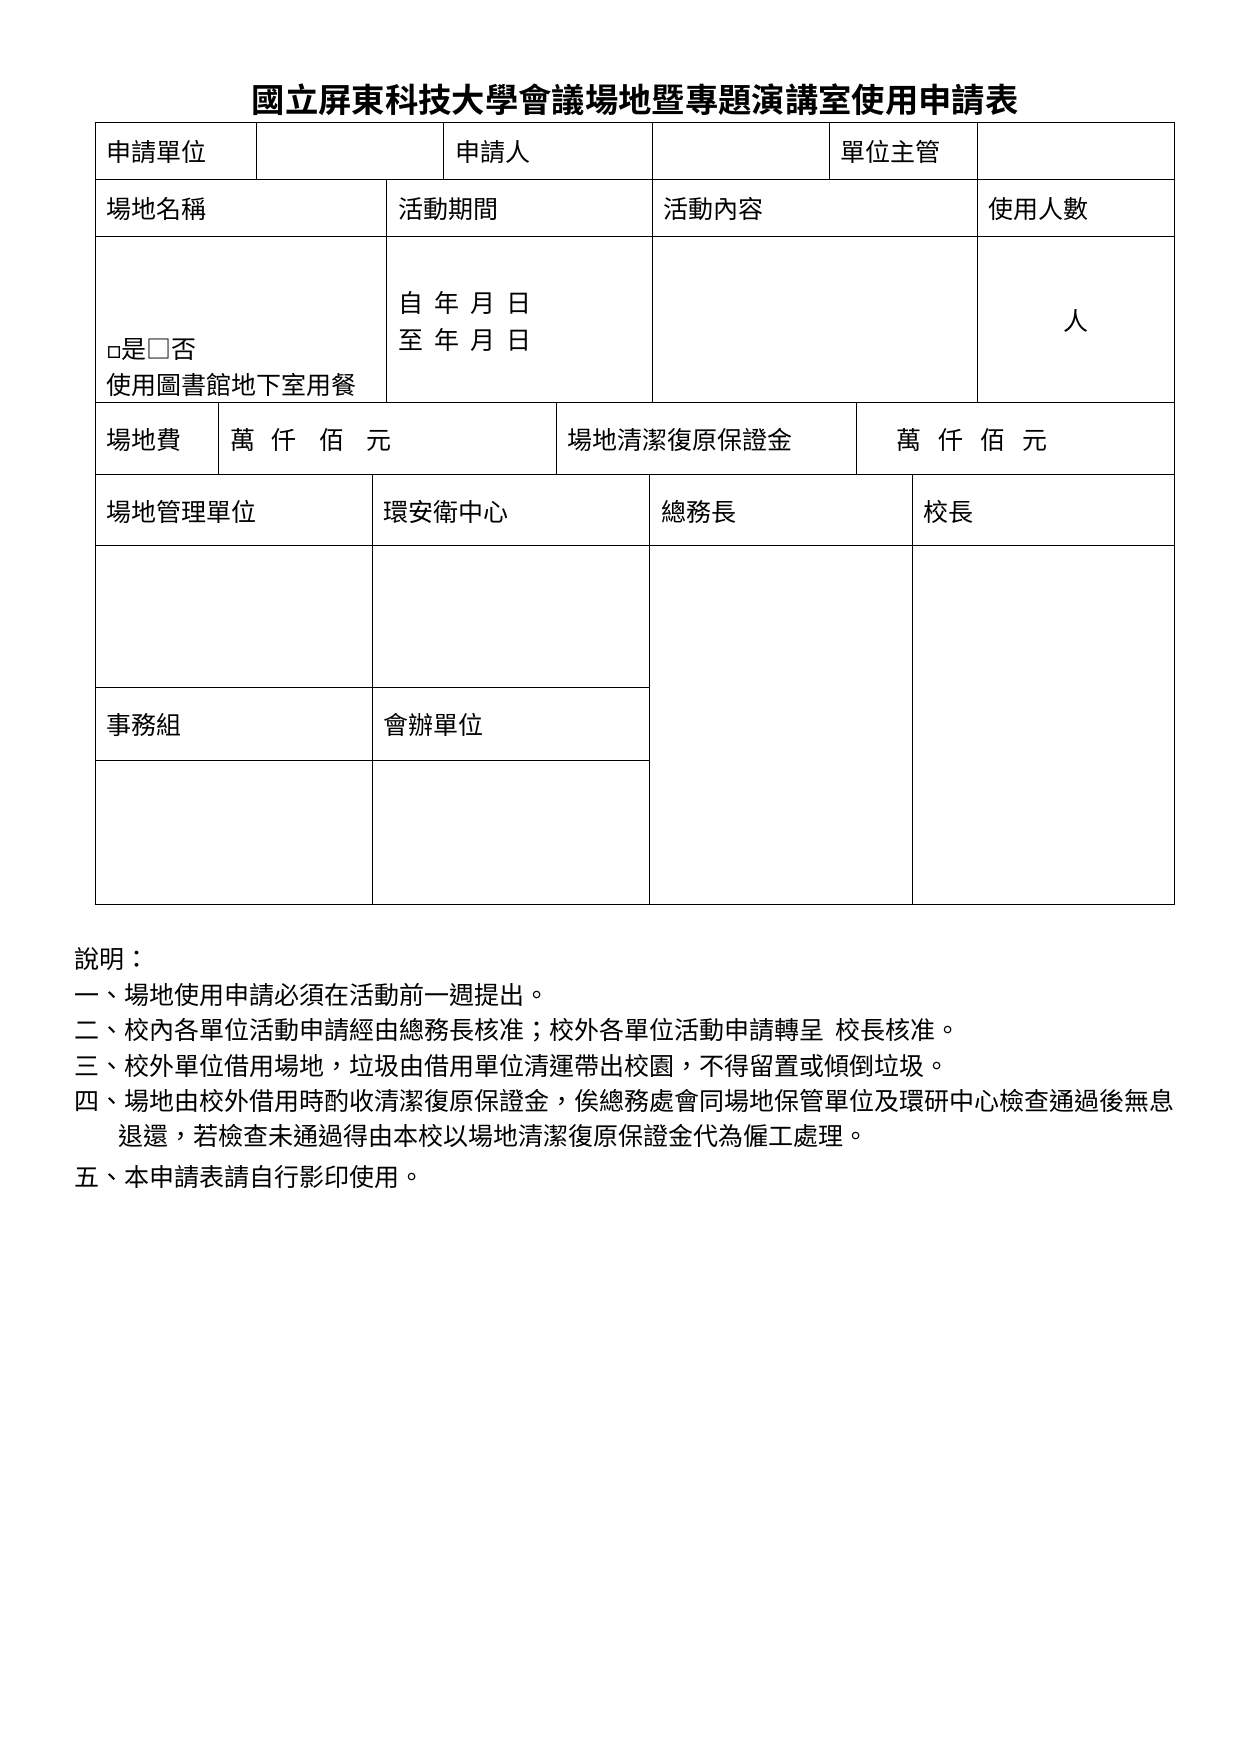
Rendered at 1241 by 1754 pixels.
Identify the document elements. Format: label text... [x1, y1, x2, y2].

table_header [978, 123, 1174, 179]
text 四、場地由校外借用時酌收清潔復原保證金，俟總務處會同場地保管單位及環研中心檢查通過後無息退還，若檢查未通過得由本校以場地清潔復原保證金代為僱工處理。 [74, 1082, 1192, 1153]
table_cell [373, 546, 649, 687]
table_cell 自 年 月 日 至 年 月 日 [387, 237, 652, 402]
table_cell 會辦單位 [373, 688, 649, 759]
table_cell 活動內容 [653, 180, 977, 236]
text 國立屏東科技大學會議場地暨專題演講室使用申請表 [118, 74, 1152, 122]
table_cell [913, 546, 1174, 904]
table_header 申請人 [444, 123, 652, 179]
text 五、本申請表請自行影印使用。 [74, 1153, 1192, 1194]
table_cell 萬 仟 佰 元 [219, 403, 556, 474]
table_cell [653, 237, 977, 402]
table_cell 事務組 [96, 688, 372, 759]
table_cell 場地清潔復原保證金 [557, 403, 856, 474]
table_header 申請單位 [96, 123, 256, 179]
table_cell 萬 仟 佰 元 [857, 403, 1174, 474]
table_cell 活動期間 [387, 180, 652, 236]
table_cell □是□否 使用圖書館地下室用餐 [96, 329, 386, 402]
table_cell 場地名稱 [96, 180, 386, 236]
table_cell 場地費 [96, 403, 218, 474]
table_cell [96, 237, 386, 328]
text 說明： [74, 940, 1192, 976]
table_cell [96, 761, 372, 904]
table_cell 總務長 [650, 475, 912, 545]
table_header [653, 123, 829, 179]
table_cell [96, 546, 372, 687]
table_cell 校長 [913, 475, 1174, 545]
table_cell [650, 546, 912, 904]
table_cell 人 [978, 237, 1174, 402]
table_header 單位主管 [830, 123, 977, 179]
table_cell [373, 761, 649, 904]
table_header [257, 123, 443, 179]
table_cell 使用人數 [978, 180, 1174, 236]
text 三、校外單位借用場地，垃圾由借用單位清運帶出校園，不得留置或傾倒垃圾。 [74, 1047, 1192, 1082]
text 一、場地使用申請必須在活動前一週提出。 [74, 976, 1192, 1011]
table_cell 場地管理單位 [96, 475, 372, 545]
text 二、校內各單位活動申請經由總務長核准；校外各單位活動申請轉呈 校長核准。 [74, 1011, 1192, 1047]
table_cell 環安衛中心 [373, 475, 649, 545]
